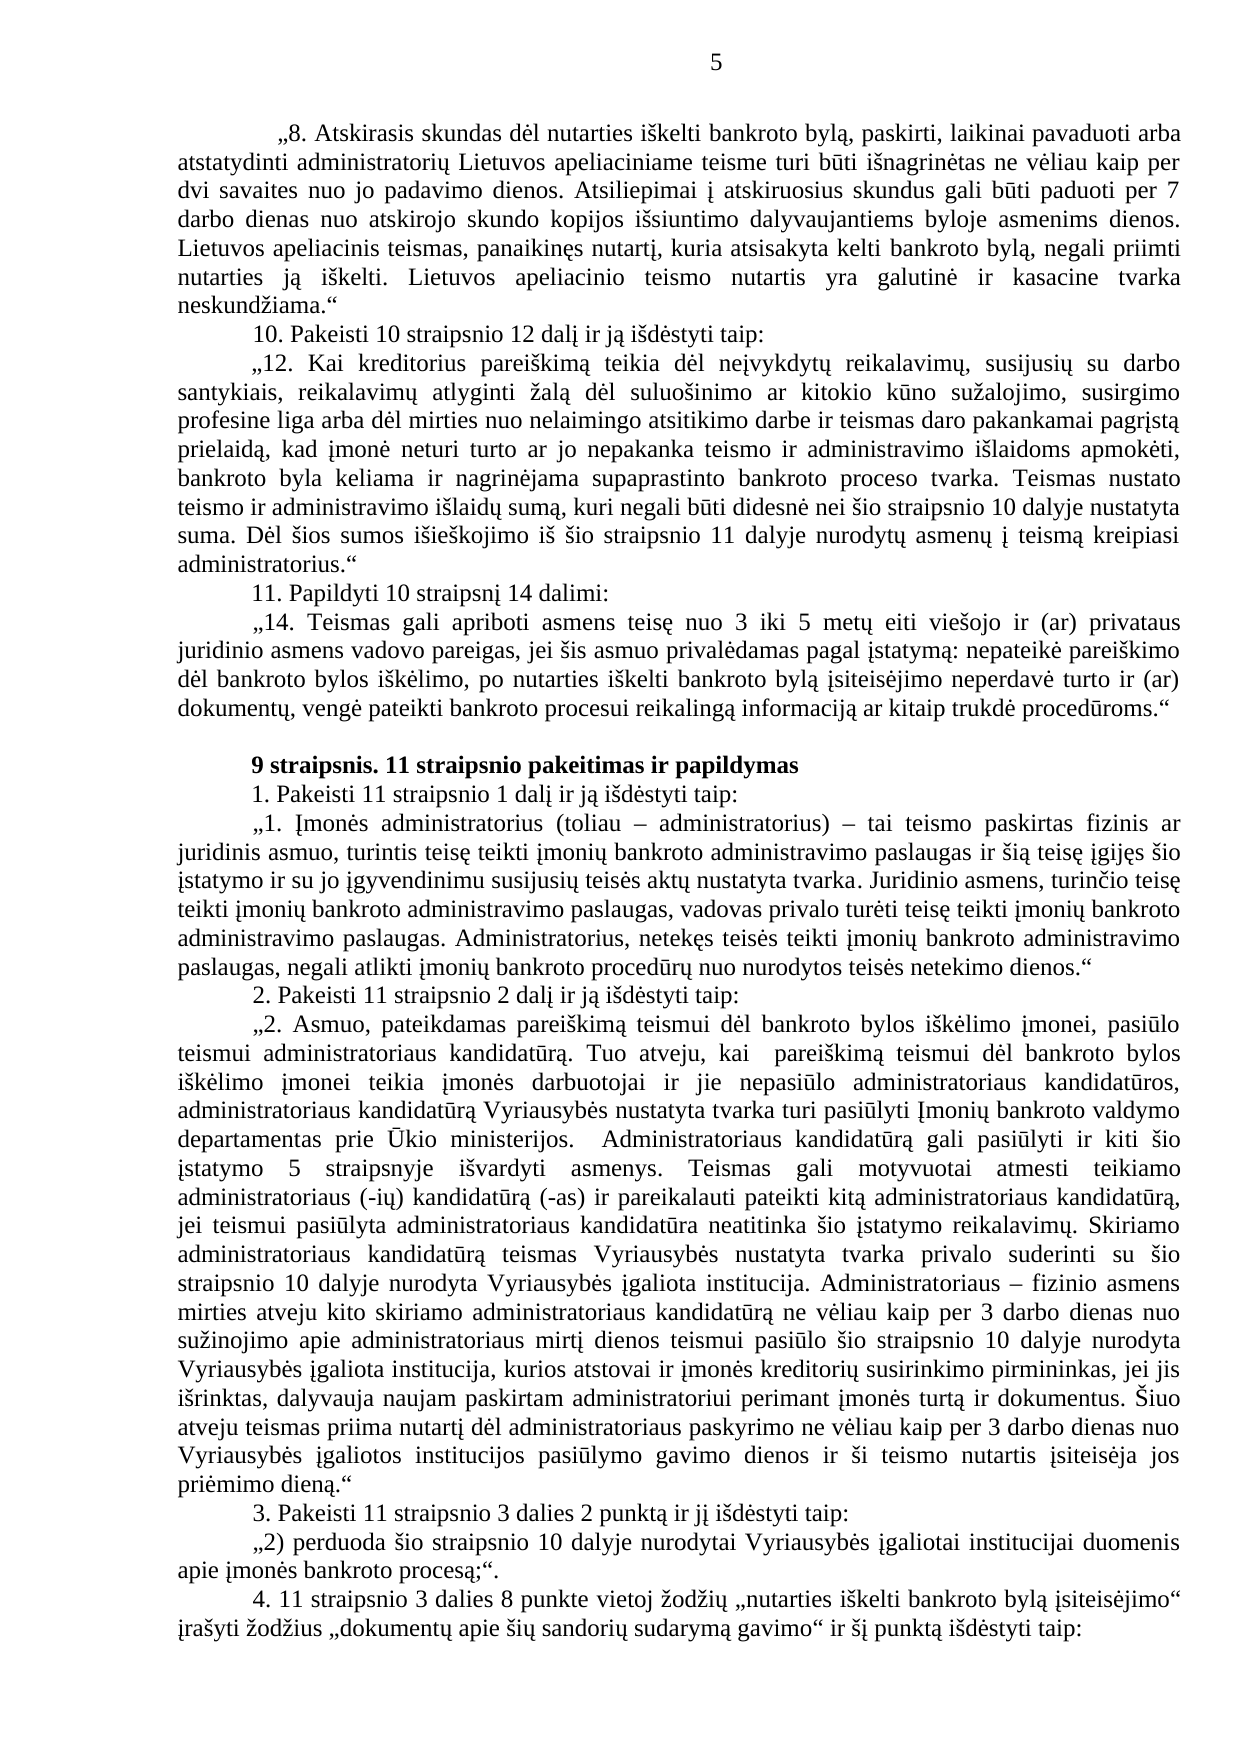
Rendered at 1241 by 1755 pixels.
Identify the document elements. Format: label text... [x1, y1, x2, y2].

text 3. Pakeisti 11 straipsnio 3 dalies 2 punktą ir jį išdėstyti taip: [177, 1498, 1181, 1527]
text 11. Papildyti 10 straipsnį 14 dalimi: [177, 578, 1181, 607]
text 9 straipsnis. 11 straipsnio pakeitimas ir papildymas [177, 751, 1181, 779]
text 4. 11 straipsnio 3 dalies 8 punkte vietoj žodžių „nutarties iškelti bankroto bylą įsiteisėjimo“ įrašyti žodžius „dokumentų apie šių sandorių sudarymą gavimo“ ir šį punktą išdėstyti taip: [177, 1584, 1181, 1642]
text „2) perduoda šio straipsnio 10 dalyje nurodytai Vyriausybės įgaliotai institucijai duomenis apie įmonės bankroto procesą;“. [177, 1527, 1181, 1584]
text 10. Pakeisti 10 straipsnio 12 dalį ir ją išdėstyti taip: [177, 319, 1180, 348]
text „12. Kai kreditorius pareiškimą teikia dėl neįvykdytų reikalavimų, susijusių su darbo santykiais, reikalavimų atlyginti žalą dėl suluošinimo ar kitokio kūno sužalojimo, susirgimo profesine liga arba dėl mirties nuo nelaimingo atsitikimo darbe ir teismas daro pakankamai pagrįstą prielaidą, kad įmonė neturi turto ar jo nepakanka teismo ir administravimo išlaidoms apmokėti, bankroto byla keliama ir nagrinėjama supaprastinto bankroto proceso tvarka. Teismas nustato teismo ir administravimo išlaidų sumą, kuri negali būti didesnė nei šio straipsnio 10 dalyje nustatyta suma. Dėl šios sumos išieškojimo iš šio straipsnio 11 dalyje nurodytų asmenų į teismą kreipiasi administratorius.“ [177, 348, 1181, 578]
text „2. Asmuo, pateikdamas pareiškimą teismui dėl bankroto bylos iškėlimo įmonei, pasiūlo teismui administratoriaus kandidatūrą. Tuo atveju, kai pareiškimą teismui dėl bankroto bylos iškėlimo įmonei teikia įmonės darbuotojai ir jie nepasiūlo administratoriaus kandidatūros, administratoriaus kandidatūrą Vyriausybės nustatyta tvarka turi pasiūlyti Įmonių bankroto valdymo departamentas prie Ūkio ministerijos. Administratoriaus kandidatūrą gali pasiūlyti ir kiti šio įstatymo 5 straipsnyje išvardyti asmenys. Teismas gali motyvuotai atmesti teikiamo administratoriaus (-ių) kandidatūrą (-as) ir pareikalauti pateikti kitą administratoriaus kandidatūrą, jei teismui pasiūlyta administratoriaus kandidatūra neatitinka šio įstatymo reikalavimų. Skiriamo administratoriaus kandidatūrą teismas Vyriausybės nustatyta tvarka privalo suderinti su šio straipsnio 10 dalyje nurodyta Vyriausybės įgaliota institucija. Administratoriaus – fizinio asmens mirties atveju kito skiriamo administratoriaus kandidatūrą ne vėliau kaip per 3 darbo dienas nuo sužinojimo apie administratoriaus mirtį dienos teismui pasiūlo šio straipsnio 10 dalyje nurodyta Vyriausybės įgaliota institucija, kurios atstovai ir įmonės kreditorių susirinkimo pirmininkas, jei jis išrinktas, dalyvauja naujam paskirtam administratoriui perimant įmonės turtą ir dokumentus. Šiuo atveju teismas priima nutartį dėl administratoriaus paskyrimo ne vėliau kaip per 3 darbo dienas nuo Vyriausybės įgaliotos institucijos pasiūlymo gavimo dienos ir ši teismo nutartis įsiteisėja jos priėmimo dieną.“ [177, 1009, 1181, 1498]
text 2. Pakeisti 11 straipsnio 2 dalį ir ją išdėstyti taip: [177, 981, 1181, 1009]
text 1. Pakeisti 11 straipsnio 1 dalį ir ją išdėstyti taip: [177, 779, 1181, 808]
text „8. Atskirasis skundas dėl nutarties iškelti bankroto bylą, paskirti, laikinai pavaduoti arba atstatydinti administratorių Lietuvos apeliaciniame teisme turi būti išnagrinėtas ne vėliau kaip per dvi savaites nuo jo padavimo dienos. Atsiliepimai į atskiruosius skundus gali būti paduoti per 7 darbo dienas nuo atskirojo skundo kopijos išsiuntimo dalyvaujantiems byloje asmenims dienos. Lietuvos apeliacinis teismas, panaikinęs nutartį, kuria atsisakyta kelti bankroto bylą, negali priimti nutarties ją iškelti. Lietuvos apeliacinio teismo nutartis yra galutinė ir kasacine tvarka neskundžiama.“ [177, 118, 1181, 319]
text „1. Įmonės administratorius (toliau – administratorius) – tai teismo paskirtas fizinis ar juridinis asmuo, turintis teisę teikti įmonių bankroto administravimo paslaugas ir šią teisę įgijęs šio įstatymo ir su jo įgyvendinimu susijusių teisės aktų nustatyta tvarka. Juridinio asmens, turinčio teisę teikti įmonių bankroto administravimo paslaugas, vadovas privalo turėti teisę teikti įmonių bankroto administravimo paslaugas. Administratorius, netekęs teisės teikti įmonių bankroto administravimo paslaugas, negali atlikti įmonių bankroto procedūrų nuo nurodytos teisės netekimo dienos.“ [177, 808, 1181, 981]
text „14. Teismas gali apriboti asmens teisę nuo 3 iki 5 metų eiti viešojo ir (ar) privataus juridinio asmens vadovo pareigas, jei šis asmuo privalėdamas pagal įstatymą: nepateikė pareiškimo dėl bankroto bylos iškėlimo, po nutarties iškelti bankroto bylą įsiteisėjimo neperdavė turto ir (ar) dokumentų, vengė pateikti bankroto procesui reikalingą informaciją ar kitaip trukdė procedūroms.“ [177, 607, 1181, 722]
